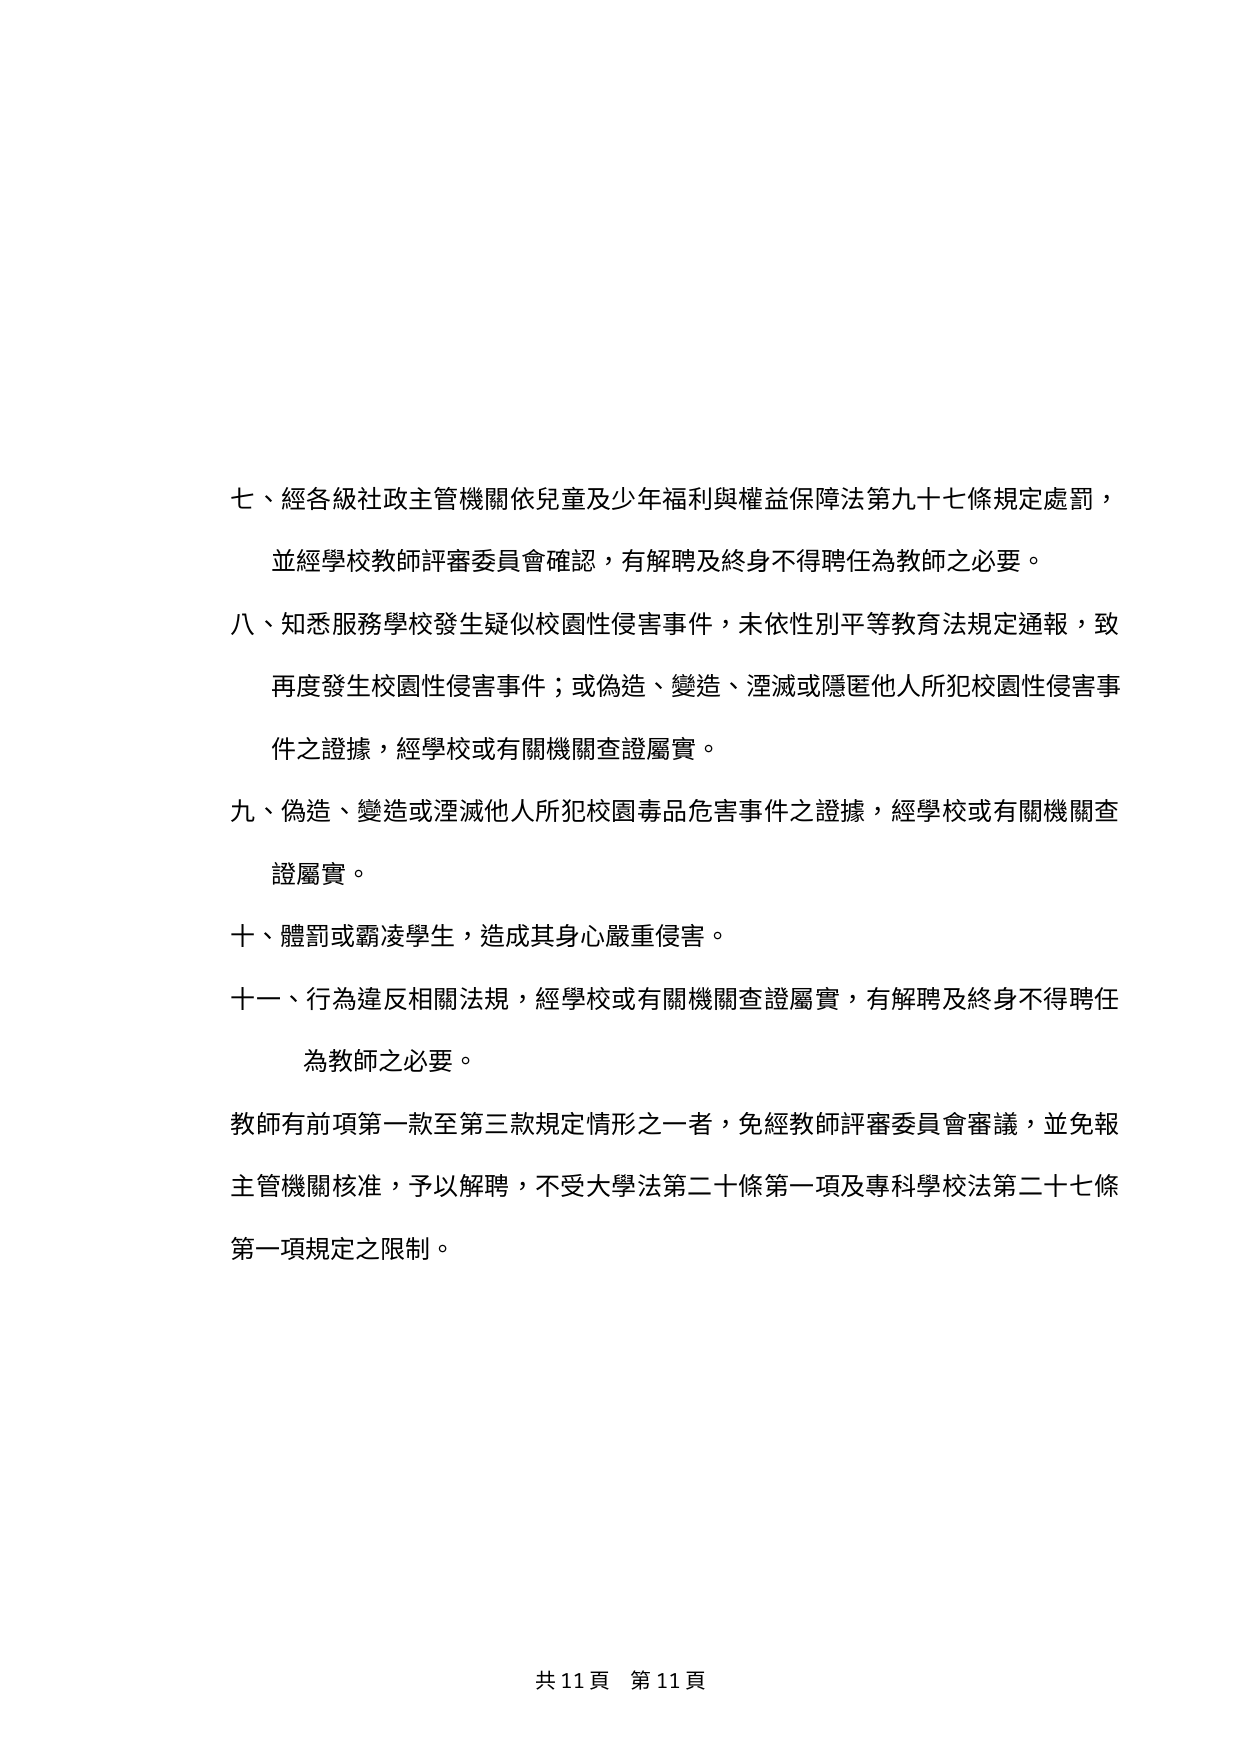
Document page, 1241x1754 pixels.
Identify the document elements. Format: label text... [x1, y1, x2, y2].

text 八、知悉服務學校發生疑似校園性侵害事件，未依性別平等教育法規定通報，致再度發生校園性侵害事件；或偽造、變造、湮滅或隱匿他人所犯校園性侵害事件之證據，經學校或有關機關查證屬實。 [230, 581, 1122, 768]
text 教師有前項第一款至第三款規定情形之一者，免經教師評審委員會審議，並免報主管機關核准，予以解聘，不受大學法第二十條第一項及專科學校法第二十七條第一項規定之限制。 [230, 1081, 1122, 1268]
text 十一、行為違反相關法規，經學校或有關機關查證屬實，有解聘及終身不得聘任為教師之必要。 [230, 956, 1122, 1081]
text 九、偽造、變造或湮滅他人所犯校園毒品危害事件之證據，經學校或有關機關查證屬實。 [230, 768, 1122, 893]
text 十、體罰或霸凌學生，造成其身心嚴重侵害。 [230, 893, 1122, 956]
text 七、經各級社政主管機關依兒童及少年福利與權益保障法第九十七條規定處罰，並經學校教師評審委員會確認，有解聘及終身不得聘任為教師之必要。 [230, 456, 1122, 581]
